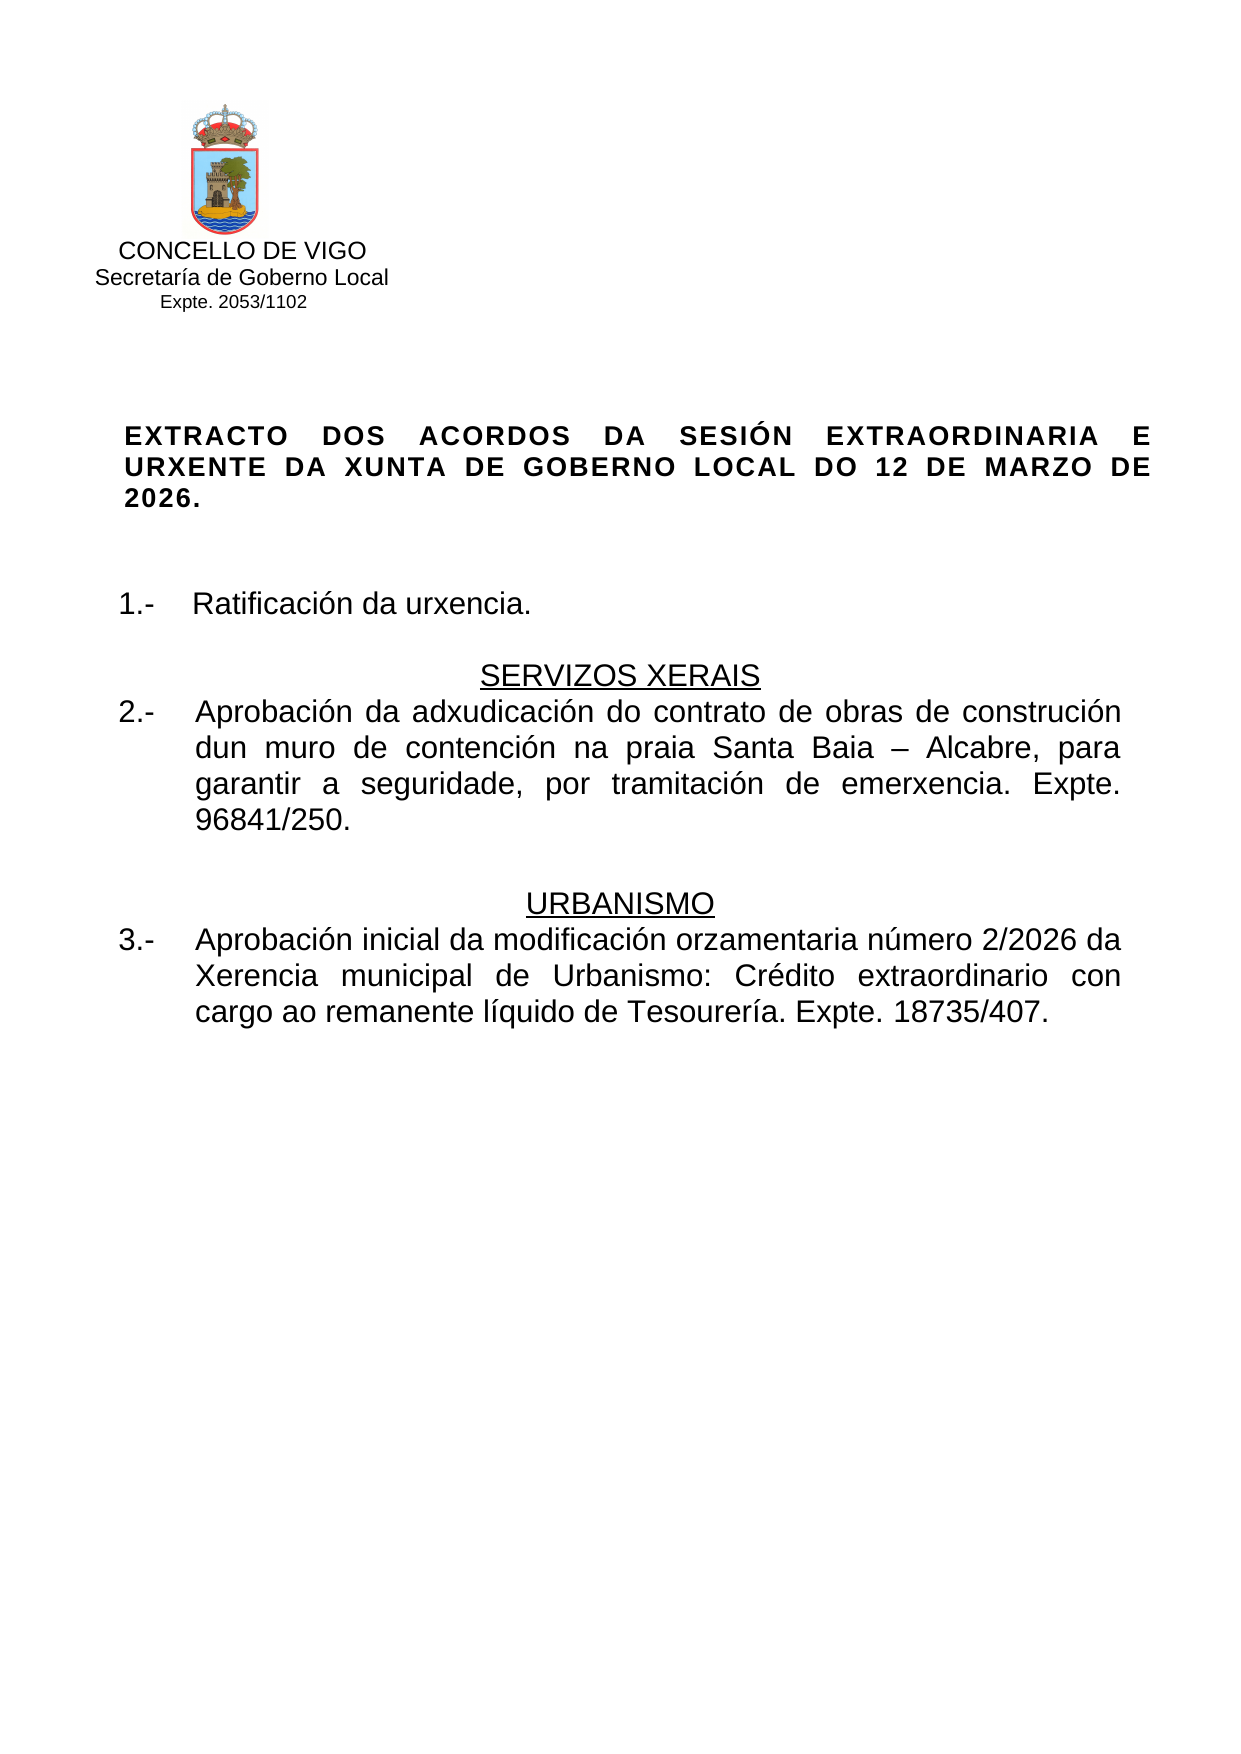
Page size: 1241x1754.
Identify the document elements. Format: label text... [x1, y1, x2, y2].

text 2.- Aprobación da adxudicación do contrato de obras de construción dun muro de contención na praia Santa Baia – Alcabre, para garantir a seguridade, por tramitación de emerxencia. Expte. 96841/250. [118, 693, 1122, 837]
picture [181, 100, 270, 239]
text 1.- Ratificación da urxencia. [118, 585, 1122, 621]
text URBANISMO [118, 885, 1122, 921]
text 3.- Aprobación inicial da modificación orzamentaria número 2/2026 da Xerencia municipal de Urbanismo: Crédito extraordinario con cargo ao remanente líquido de Tesourería. Expte. 18735/407. [118, 921, 1122, 1029]
text SERVIZOS XERAIS [118, 657, 1122, 693]
text EXTRACTO DOS ACORDOS DA SESIÓN EXTRAORDINARIA E URXENTE DA XUNTA DE GOBERNO LOCAL DO 12 DE MARZO DE 2026. [124, 419, 1152, 513]
